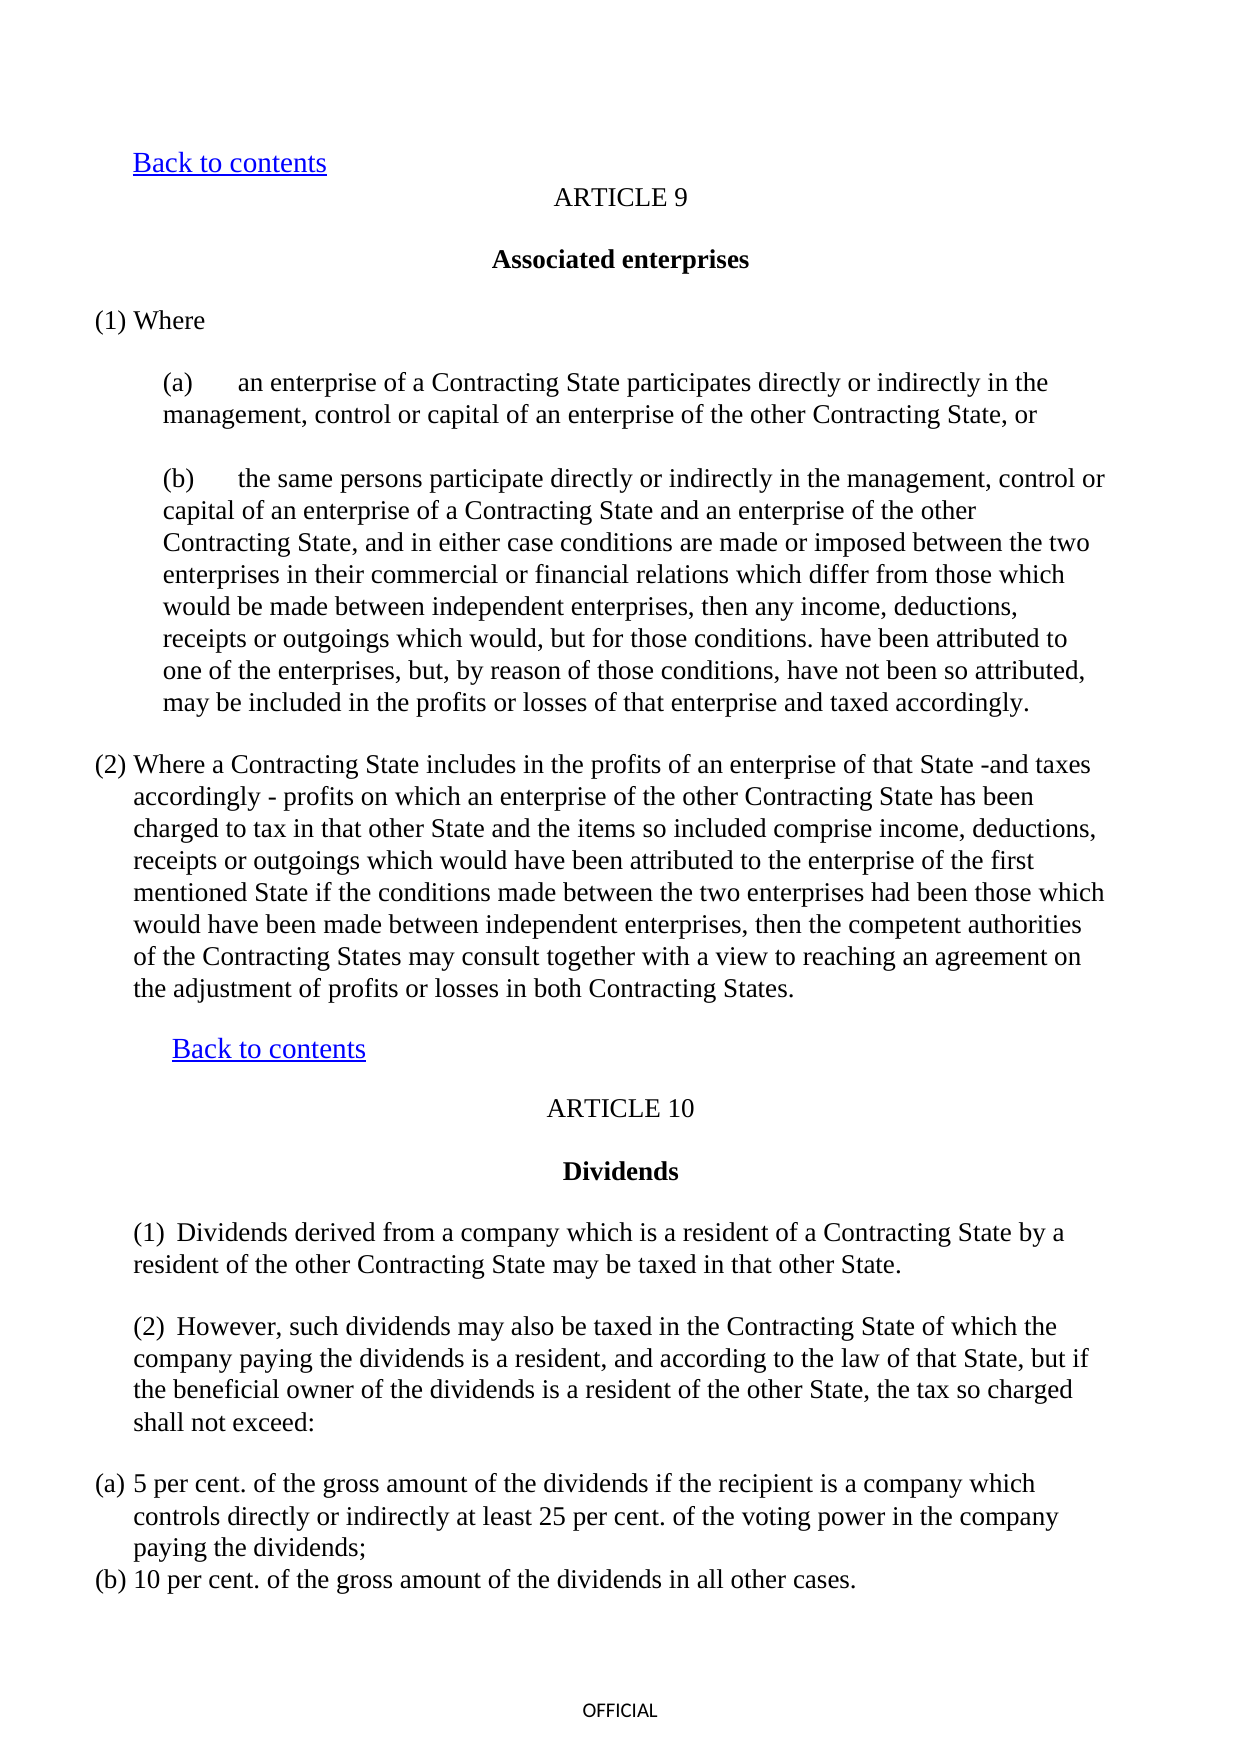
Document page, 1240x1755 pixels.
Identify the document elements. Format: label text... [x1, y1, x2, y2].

text Contracting State, and in either case conditions are made or imposed between the two enterprises in their commercial or financial relations which differ from those which would be made between independent enterprises, then any income, deductions, receipts or outgoings which would, but for those conditions. have been attributed to one of the enterprises, but, by reason of those conditions, have not been so attributed, may be included in the profits or losses of that enterprise and taxed accordingly. [163, 526, 1097, 717]
subtitle Dividends [134, 1155, 1107, 1186]
list an enterprise of a Contracting State participates directly or indirectly in the management, control or capital of an enterprise of the other Contracting State, or [163, 366, 1105, 429]
text Back to contents [132, 145, 1107, 178]
text Back to contents [172, 1031, 1105, 1064]
list Where a Contracting State includes in the profits of an enterprise of that State -and taxes accordingly - profits on which an enterprise of the other Contracting State has been charged to tax in that other State and the items so included comprise income, deductions, receipts or outgoings which would have been attributed to the enterprise of the first mentioned State if the conditions made between the two enterprises had been those which would have been made between independent enterprises, then the competent authorities of the Contracting States may consult together with a view to reaching an agreement on the adjustment of profits or losses in both Contracting States. [94, 748, 1105, 1003]
list 5 per cent. of the gross amount of the dividends if the recipient is a company which controls directly or indirectly at least 25 per cent. of the voting power in the company paying the dividends; [95, 1468, 1105, 1563]
list the same persons participate directly or indirectly in the management, control or capital of an enterprise of a Contracting State and an enterprise of the other [163, 462, 1105, 526]
subtitle Associated enterprises [134, 244, 1107, 275]
list Dividends derived from a company which is a resident of a Contracting State by a resident of the other Contracting State may be taxed in that other State. [133, 1216, 1105, 1279]
text ARTICLE 9 [172, 181, 1069, 212]
list 10 per cent. of the gross amount of the dividends in all other cases. [95, 1563, 1105, 1595]
list However, such dividends may also be taxed in the Contracting State of which the company paying the dividends is a resident, and according to the law of that State, but if the beneficial owner of the dividends is a resident of the other State, the tax so charged shall not exceed: [133, 1310, 1105, 1437]
text ARTICLE 10 [172, 1092, 1069, 1123]
list Where [94, 304, 1105, 336]
